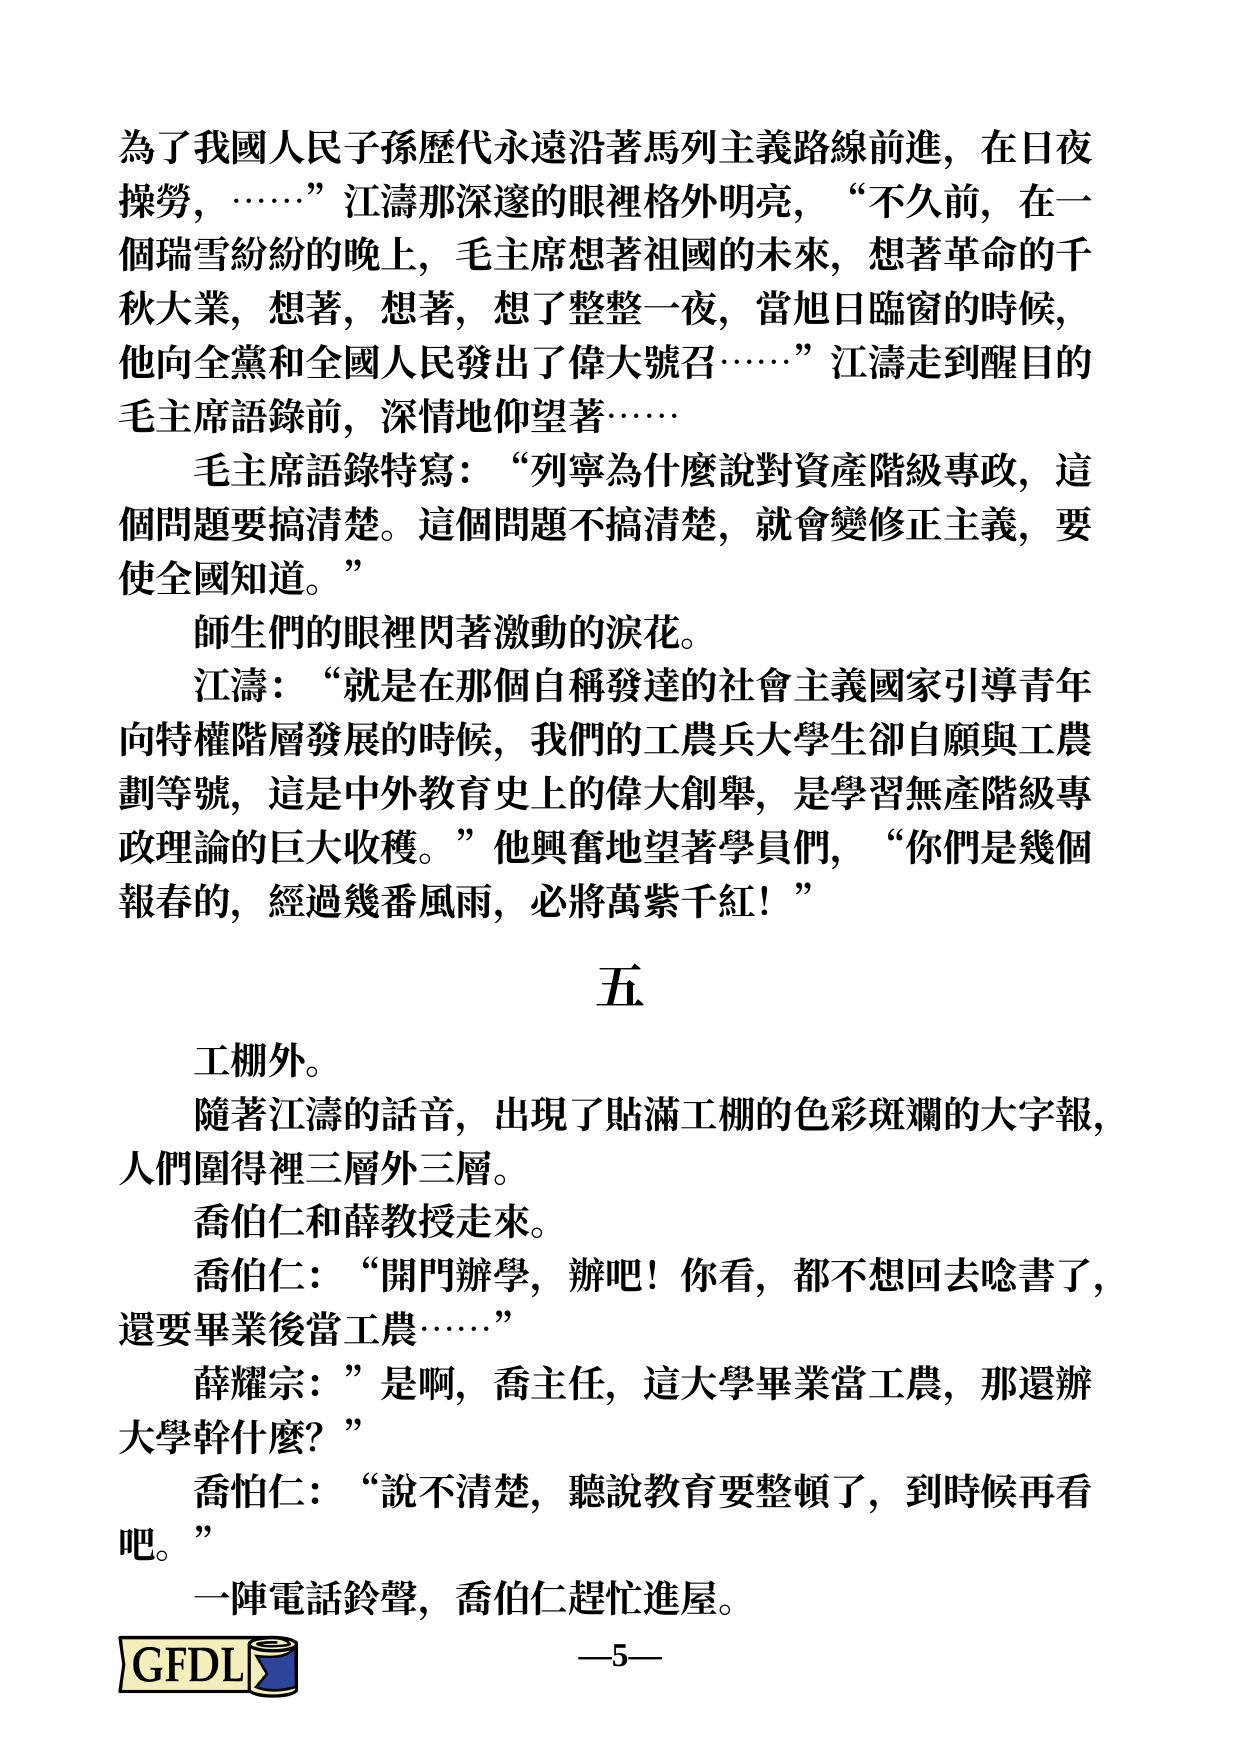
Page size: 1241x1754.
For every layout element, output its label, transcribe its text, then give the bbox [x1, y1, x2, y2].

text 喬怕仁：“說不清楚，聽說教育要整頓了，到時候再看吧。” [118, 1462, 1122, 1570]
text 毛主席語錄特寫：“列寧為什麼說對資產階級專政，這個問題要搞清楚。這個問題不搞清楚，就會變修正主義，要使全國知道。” [118, 441, 1122, 603]
text 工棚外。 [118, 1031, 1122, 1085]
text 薛耀宗：”是啊，喬主任，這大學畢業當工農，那還辦大學幹什麼？” [118, 1354, 1122, 1462]
text 喬伯仁：“開門辦學，辦吧！你看，都不想回去唸書了，還要畢業後當工農……” [118, 1247, 1122, 1354]
text 師生們的眼裡閃著激動的淚花。 [118, 603, 1122, 657]
text 江濤：“就是在那個自稱發達的社會主義國家引導青年向特權階層發展的時候，我們的工農兵大學生卻自願與工農劃等號，這是中外教育史上的偉大創舉，是學習無產階級專政理論的巨大收穫。”他興奮地望著學員們，“你們是幾個報春的，經過幾番風雨，必將萬紫千紅！” [118, 657, 1122, 926]
text 為了我國人民子孫歷代永遠沿著馬列主義路線前進，在日夜操勞，……”江濤那深邃的眼裡格外明亮，“不久前，在一個瑞雪紛紛的晚上，毛主席想著祖國的未來，想著革命的千秋大業，想著，想著，想了整整一夜，當旭日臨窗的時候，他向全黨和全國人民發出了偉大號召……”江濤走到醒目的毛主席語錄前，深情地仰望著…… [118, 118, 1122, 441]
text 喬伯仁和薛教授走來。 [118, 1193, 1122, 1247]
subtitle 五 [118, 947, 1122, 1019]
text 一陣電話鈴聲，喬伯仁趕忙進屋。 [118, 1570, 1122, 1623]
text 隨著江濤的話音，出現了貼滿工棚的色彩斑斕的大字報，人們圍得裡三層外三層。 [118, 1085, 1122, 1193]
picture [117, 1635, 299, 1698]
